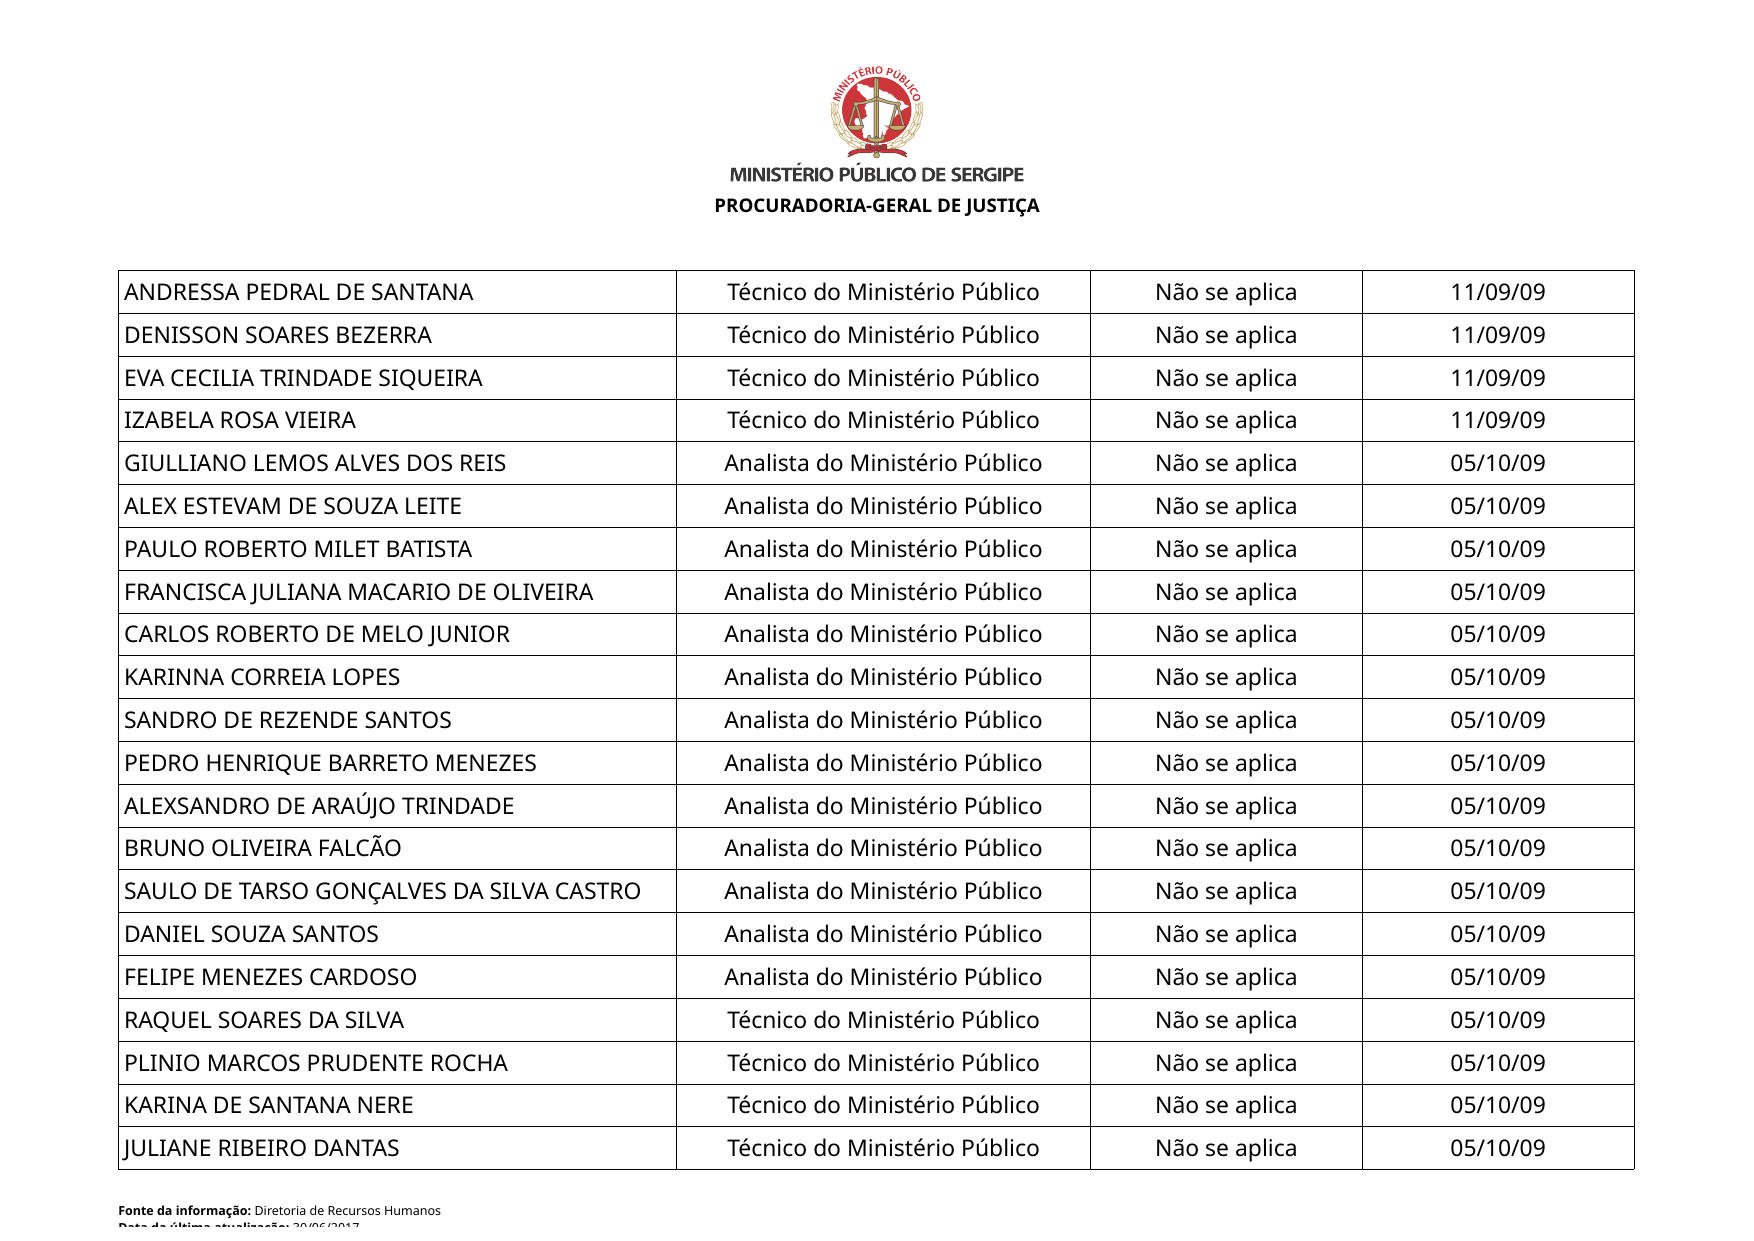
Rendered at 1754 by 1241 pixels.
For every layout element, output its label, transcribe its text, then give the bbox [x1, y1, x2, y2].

table_cell DANIEL SOUZA SANTOS [119, 913, 676, 955]
table_cell Técnico do Ministério Público [677, 1085, 1090, 1126]
table_cell Não se aplica [1091, 785, 1362, 827]
table_cell 05/10/09 [1363, 485, 1634, 527]
table_cell Não se aplica [1091, 1085, 1362, 1126]
table_cell Não se aplica [1091, 528, 1362, 570]
table_cell Analista do Ministério Público [677, 785, 1090, 827]
table_cell EVA CECILIA TRINDADE SIQUEIRA [119, 357, 676, 398]
table_cell 05/10/09 [1363, 656, 1634, 698]
table_cell Técnico do Ministério Público [677, 1042, 1090, 1083]
table_cell Não se aplica [1091, 870, 1362, 912]
table_cell FELIPE MENEZES CARDOSO [119, 956, 676, 998]
table_cell Não se aplica [1091, 956, 1362, 998]
table_cell 05/10/09 [1363, 1042, 1634, 1083]
table_cell Não se aplica [1091, 742, 1362, 784]
table_cell Técnico do Ministério Público [677, 999, 1090, 1041]
table_cell 05/10/09 [1363, 913, 1634, 955]
table_cell Não se aplica [1091, 828, 1362, 869]
table_cell Analista do Ministério Público [677, 528, 1090, 570]
table_cell PAULO ROBERTO MILET BATISTA [119, 528, 676, 570]
table_cell 05/10/09 [1363, 614, 1634, 655]
table_cell BRUNO OLIVEIRA FALCÃO [119, 828, 676, 869]
table_cell Não se aplica [1091, 699, 1362, 741]
table_cell Analista do Ministério Público [677, 913, 1090, 955]
table_cell Analista do Ministério Público [677, 870, 1090, 912]
picture [730, 66, 1024, 185]
table_cell 05/10/09 [1363, 1085, 1634, 1126]
table_cell Não se aplica [1091, 357, 1362, 398]
table_cell SAULO DE TARSO GONÇALVES DA SILVA CASTRO [119, 870, 676, 912]
table_cell Analista do Ministério Público [677, 614, 1090, 655]
table_cell 05/10/09 [1363, 999, 1634, 1041]
table_cell 05/10/09 [1363, 1127, 1634, 1169]
table_cell 05/10/09 [1363, 528, 1634, 570]
table_cell Técnico do Ministério Público [677, 314, 1090, 356]
table_cell Não se aplica [1091, 271, 1362, 313]
table_cell 05/10/09 [1363, 571, 1634, 612]
table_cell ANDRESSA PEDRAL DE SANTANA [119, 271, 676, 313]
table_cell 05/10/09 [1363, 870, 1634, 912]
table_cell SANDRO DE REZENDE SANTOS [119, 699, 676, 741]
table_cell 05/10/09 [1363, 828, 1634, 869]
table_cell 11/09/09 [1363, 400, 1634, 441]
table_cell JULIANE RIBEIRO DANTAS [119, 1127, 676, 1169]
table_cell RAQUEL SOARES DA SILVA [119, 999, 676, 1041]
table_cell Não se aplica [1091, 442, 1362, 484]
table_cell Não se aplica [1091, 614, 1362, 655]
table_cell Não se aplica [1091, 913, 1362, 955]
table_cell CARLOS ROBERTO DE MELO JUNIOR [119, 614, 676, 655]
table_cell KARINNA CORREIA LOPES [119, 656, 676, 698]
table_cell FRANCISCA JULIANA MACARIO DE OLIVEIRA [119, 571, 676, 612]
table_cell Não se aplica [1091, 999, 1362, 1041]
table_cell PEDRO HENRIQUE BARRETO MENEZES [119, 742, 676, 784]
table_cell KARINA DE SANTANA NERE [119, 1085, 676, 1126]
table_cell Não se aplica [1091, 1127, 1362, 1169]
table_cell Técnico do Ministério Público [677, 1127, 1090, 1169]
table_cell ALEX ESTEVAM DE SOUZA LEITE [119, 485, 676, 527]
table_cell 05/10/09 [1363, 442, 1634, 484]
table_cell 11/09/09 [1363, 314, 1634, 356]
table_cell Não se aplica [1091, 571, 1362, 612]
table_cell 11/09/09 [1363, 271, 1634, 313]
table_cell Técnico do Ministério Público [677, 400, 1090, 441]
table_cell 05/10/09 [1363, 742, 1634, 784]
table_cell Analista do Ministério Público [677, 828, 1090, 869]
table_cell Técnico do Ministério Público [677, 357, 1090, 398]
table_cell Analista do Ministério Público [677, 485, 1090, 527]
table_cell GIULLIANO LEMOS ALVES DOS REIS [119, 442, 676, 484]
table_cell 05/10/09 [1363, 956, 1634, 998]
table_cell Não se aplica [1091, 485, 1362, 527]
table_cell Não se aplica [1091, 1042, 1362, 1083]
table_cell 05/10/09 [1363, 785, 1634, 827]
table_cell Analista do Ministério Público [677, 656, 1090, 698]
table_cell ALEXSANDRO DE ARAÚJO TRINDADE [119, 785, 676, 827]
table_cell Analista do Ministério Público [677, 956, 1090, 998]
table_cell Analista do Ministério Público [677, 742, 1090, 784]
table_cell Não se aplica [1091, 656, 1362, 698]
table_cell Analista do Ministério Público [677, 699, 1090, 741]
table_cell PLINIO MARCOS PRUDENTE ROCHA [119, 1042, 676, 1083]
table_cell Não se aplica [1091, 400, 1362, 441]
table_cell Técnico do Ministério Público [677, 271, 1090, 313]
table_cell 05/10/09 [1363, 699, 1634, 741]
table_cell IZABELA ROSA VIEIRA [119, 400, 676, 441]
table_cell 11/09/09 [1363, 357, 1634, 398]
table_cell Não se aplica [1091, 314, 1362, 356]
table_cell DENISSON SOARES BEZERRA [119, 314, 676, 356]
table_cell Analista do Ministério Público [677, 442, 1090, 484]
table_cell Analista do Ministério Público [677, 571, 1090, 612]
